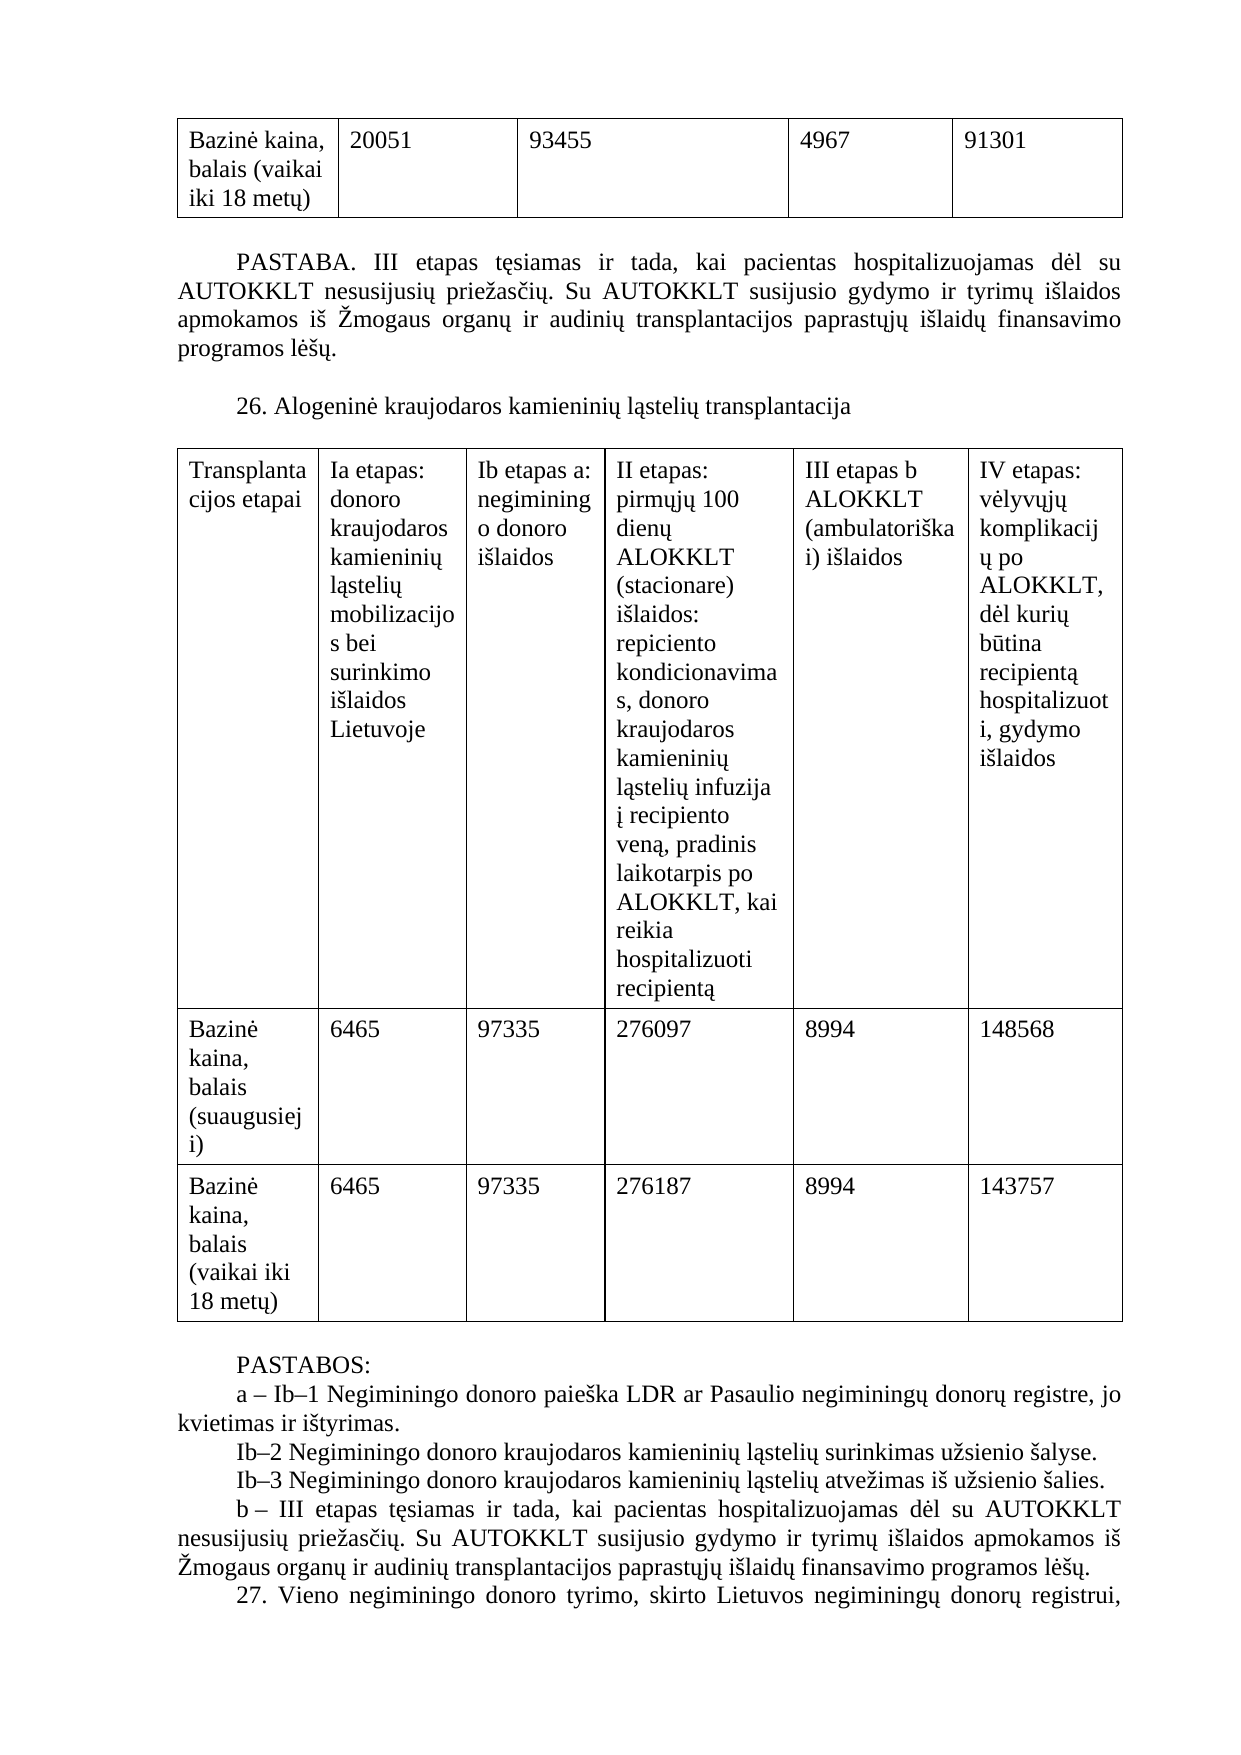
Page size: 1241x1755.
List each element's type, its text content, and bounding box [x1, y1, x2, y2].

table_cell Bazinė kaina, balais (vaikai iki 18 metų) [178, 119, 338, 217]
table_cell 143757 [969, 1165, 1122, 1321]
table_cell 97335 [467, 1165, 604, 1321]
text 26. Alogeninė kraujodaros kamieninių ląstelių transplantacija [177, 391, 1122, 419]
table_cell 4967 [789, 119, 952, 217]
table_cell 6465 [319, 1165, 466, 1321]
text Ib–2 Negiminingo donoro kraujodaros kamieninių ląstelių surinkimas užsienio šalyse. [177, 1437, 1122, 1466]
table_cell 6465 [319, 1009, 466, 1164]
table_header Ib etapas a: negiminingo donoro išlaidos [467, 449, 604, 1007]
table_header Transplantacijos etapai [178, 449, 318, 1007]
table_cell 276097 [606, 1009, 793, 1164]
table_cell 93455 [518, 119, 788, 217]
table_header III etapas b ALOKKLT (ambulatoriškai) išlaidos [794, 449, 968, 1007]
table_header Ia etapas: donoro kraujodaros kamieninių ląstelių mobilizacijos bei surinkimo išlaidos Lietuvoje [319, 449, 466, 1007]
table_cell 91301 [953, 119, 1122, 217]
table_cell 20051 [339, 119, 517, 217]
table_cell 276187 [606, 1165, 793, 1321]
text b – III etapas tęsiamas ir tada, kai pacientas hospitalizuojamas dėl su AUTOKKLT nesusijusių priežasčių. Su AUTOKKLT susijusio gydymo ir tyrimų išlaidos apmokamos iš Žmogaus organų ir audinių transplantacijos paprastųjų išlaidų finansavimo programos lėšų. [177, 1494, 1122, 1581]
table_cell 97335 [467, 1009, 604, 1164]
table_cell 8994 [794, 1165, 968, 1321]
table_cell 8994 [794, 1009, 968, 1164]
text Ib–3 Negiminingo donoro kraujodaros kamieninių ląstelių atvežimas iš užsienio šalies. [177, 1466, 1122, 1494]
table_cell 148568 [969, 1009, 1122, 1164]
table_cell Bazinė kaina, balais (suaugusieji) [178, 1009, 318, 1164]
table_header IV etapas: vėlyvųjų komplikacijų po ALOKKLT, dėl kurių būtina recipientą hospitalizuoti, gydymo išlaidos [969, 449, 1122, 1007]
table_cell Bazinė kaina, balais (vaikai iki 18 metų) [178, 1165, 318, 1321]
text 27. Vieno negiminingo donoro tyrimo, skirto Lietuvos negiminingų donorų registrui, [177, 1581, 1122, 1609]
table_header II etapas: pirmųjų 100 dienų ALOKKLT (stacionare) išlaidos: repiciento kondicionavimas, donoro kraujodaros kamieninių ląstelių infuzija į recipiento veną, pradinis laikotarpis po ALOKKLT, kai reikia hospitalizuoti recipientą [606, 449, 793, 1007]
text a – Ib–1 Negiminingo donoro paieška LDR ar Pasaulio negiminingų donorų registre, jo kvietimas ir ištyrimas. [177, 1379, 1122, 1437]
text PASTABOS: [177, 1351, 1122, 1379]
text PASTABA. III etapas tęsiamas ir tada, kai pacientas hospitalizuojamas dėl su AUTOKKLT nesusijusių priežasčių. Su AUTOKKLT susijusio gydymo ir tyrimų išlaidos apmokamos iš Žmogaus organų ir audinių transplantacijos paprastųjų išlaidų finansavimo programos lėšų. [177, 247, 1122, 362]
